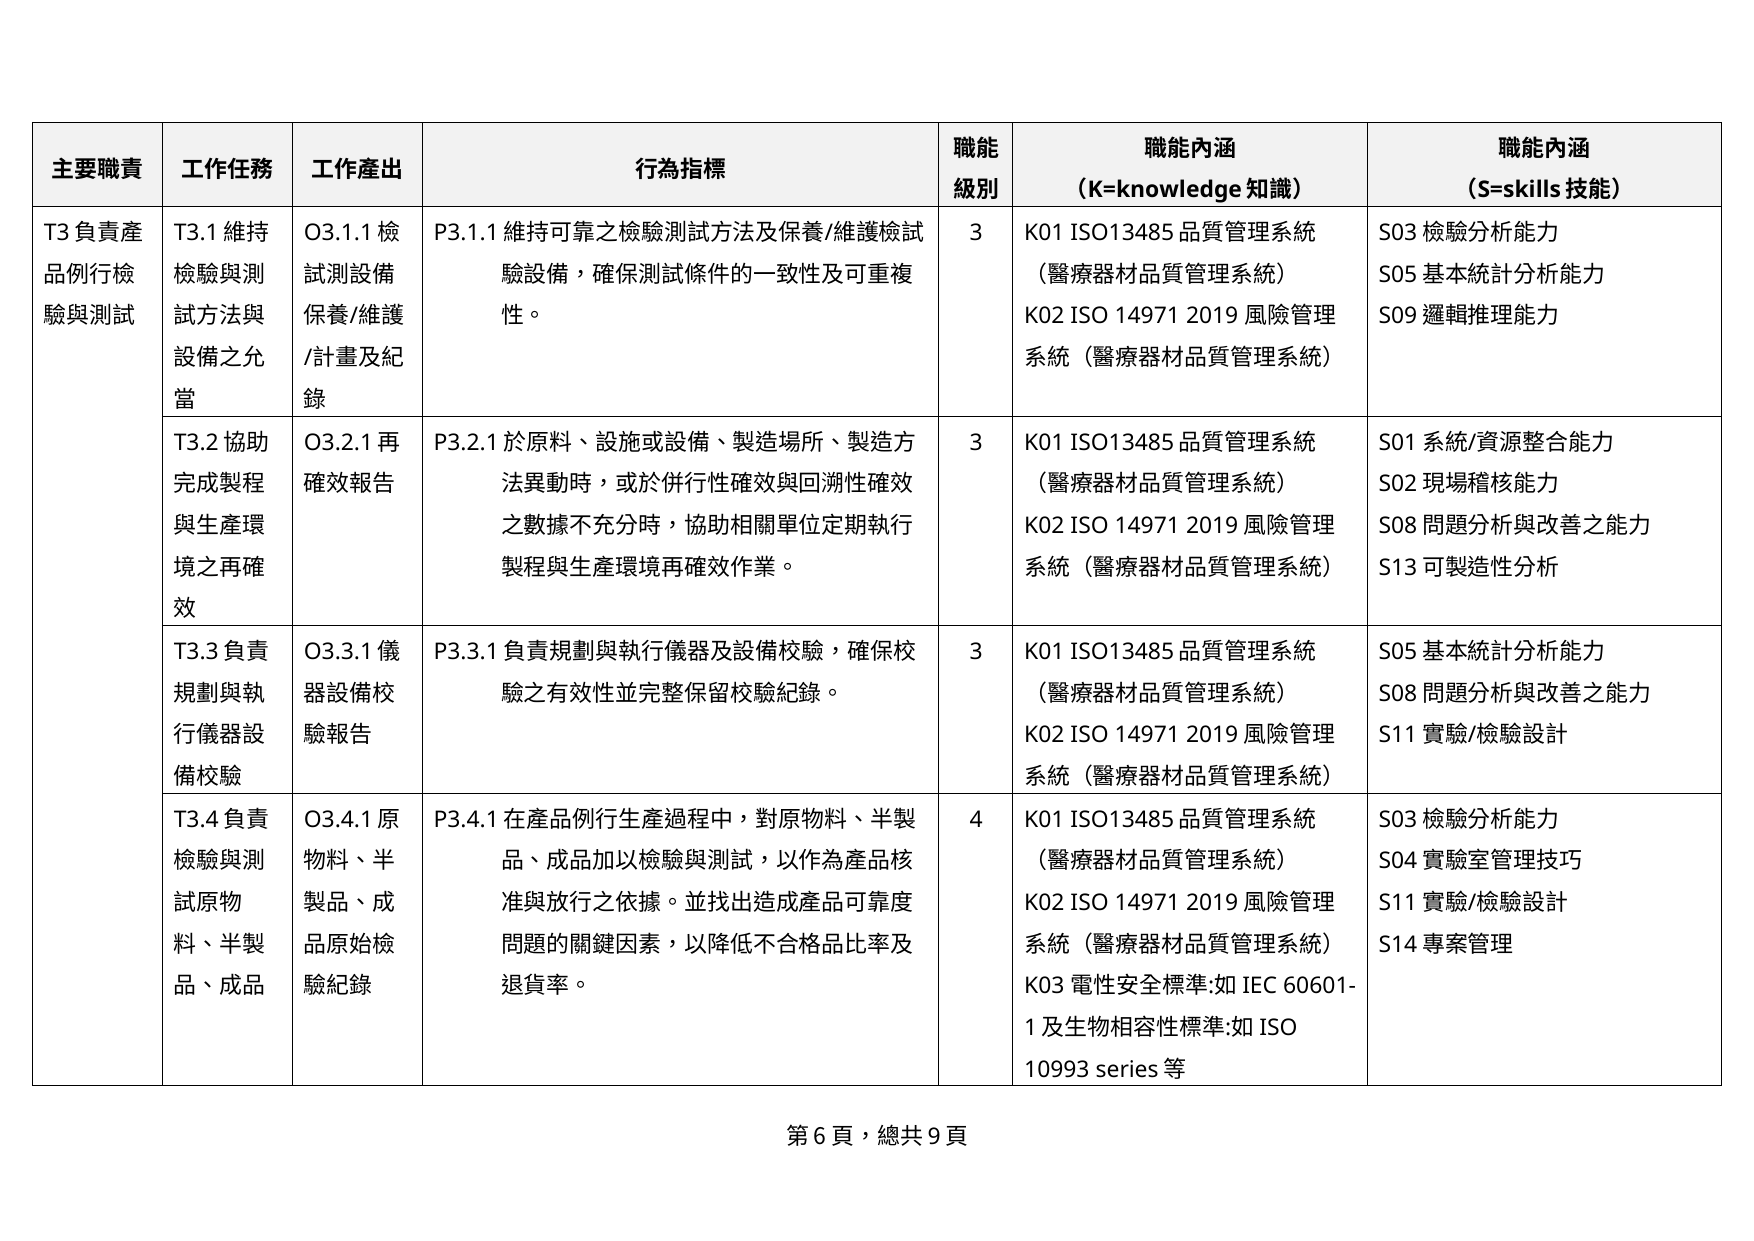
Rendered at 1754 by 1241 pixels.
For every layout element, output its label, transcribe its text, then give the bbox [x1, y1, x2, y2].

table_cell K01 ISO13485品質管理系統 （醫療器材品質管理系統） K02 ISO 14971 2019風險管理系統（醫療器材品質管理系統） [1013, 417, 1367, 625]
table_header 工作產出 [293, 123, 422, 206]
table_cell T3負責產品例行檢驗與測試 [33, 207, 162, 1085]
table_cell P3.2.1於原料、設施或設備、製造場所、製造方法異動時，或於併行性確效與回溯性確效之數據不充分時，協助相關單位定期執行製程與生產環境再確效作業。 [423, 417, 938, 625]
table_header 工作任務 [163, 123, 292, 206]
table_cell T3.3負責規劃與執行儀器設備校驗 [163, 626, 292, 793]
table_cell T3.1維持檢驗與測試方法與設備之允當 [163, 207, 292, 416]
table_cell S03檢驗分析能力 S05基本統計分析能力 S09邏輯推理能力 [1368, 207, 1721, 416]
table_cell P3.4.1在產品例行生產過程中，對原物料、半製品、成品加以檢驗與測試，以作為產品核准與放行之依據。並找出造成產品可靠度問題的關鍵因素，以降低不合格品比率及退貨率。 [423, 794, 938, 1085]
table_cell P3.1.1維持可靠之檢驗測試方法及保養/維護檢試驗設備，確保測試條件的一致性及可重複性。 [423, 207, 938, 416]
table_header 職能內涵 （K=knowledge知識） [1013, 123, 1367, 206]
table_cell O3.3.1儀器設備校驗報告 [293, 626, 422, 793]
table_cell S01系統/資源整合能力 S02現場稽核能力 S08問題分析與改善之能力 S13可製造性分析 [1368, 417, 1721, 625]
table_cell 3 [939, 207, 1012, 416]
table_cell T3.4負責檢驗與測試原物料、半製品、成品 [163, 794, 292, 1085]
table_cell 3 [939, 417, 1012, 625]
table_header 行為指標 [423, 123, 938, 206]
table_header 主要職責 [33, 123, 162, 206]
table_header 職能內涵 （S=skills技能） [1368, 123, 1721, 206]
table_cell S05基本統計分析能力 S08問題分析與改善之能力 S11實驗/檢驗設計 [1368, 626, 1721, 793]
table_cell K01 ISO13485品質管理系統（醫療器材品質管理系統） K02 ISO 14971 2019風險管理系統（醫療器材品質管理系統） K03 電性安全標準:如 IEC 60601-1及生物相容性標準:如 ISO 10993 series等 [1013, 794, 1367, 1085]
table_cell O3.1.1檢試測設備保養/維護/計畫及紀錄 [293, 207, 422, 416]
table_cell S03檢驗分析能力 S04實驗室管理技巧 S11實驗/檢驗設計 S14專案管理 [1368, 794, 1721, 1085]
table_header 職能級別 [939, 123, 1012, 206]
table_cell 3 [939, 626, 1012, 793]
table_cell K01 ISO13485品質管理系統（醫療器材品質管理系統） K02 ISO 14971 2019 風險管理系統（醫療器材品質管理系統） [1013, 207, 1367, 416]
table_cell T3.2協助完成製程與生產環境之再確效 [163, 417, 292, 625]
table_cell O3.2.1再確效報告 [293, 417, 422, 625]
table_cell 4 [939, 794, 1012, 1085]
table_cell P3.3.1負責規劃與執行儀器及設備校驗，確保校驗之有效性並完整保留校驗紀錄。 [423, 626, 938, 793]
table_cell K01 ISO13485品質管理系統（醫療器材品質管理系統） K02 ISO 14971 2019風險管理系統（醫療器材品質管理系統） [1013, 626, 1367, 793]
table_cell O3.4.1原物料、半製品、成品原始檢驗紀錄 [293, 794, 422, 1085]
